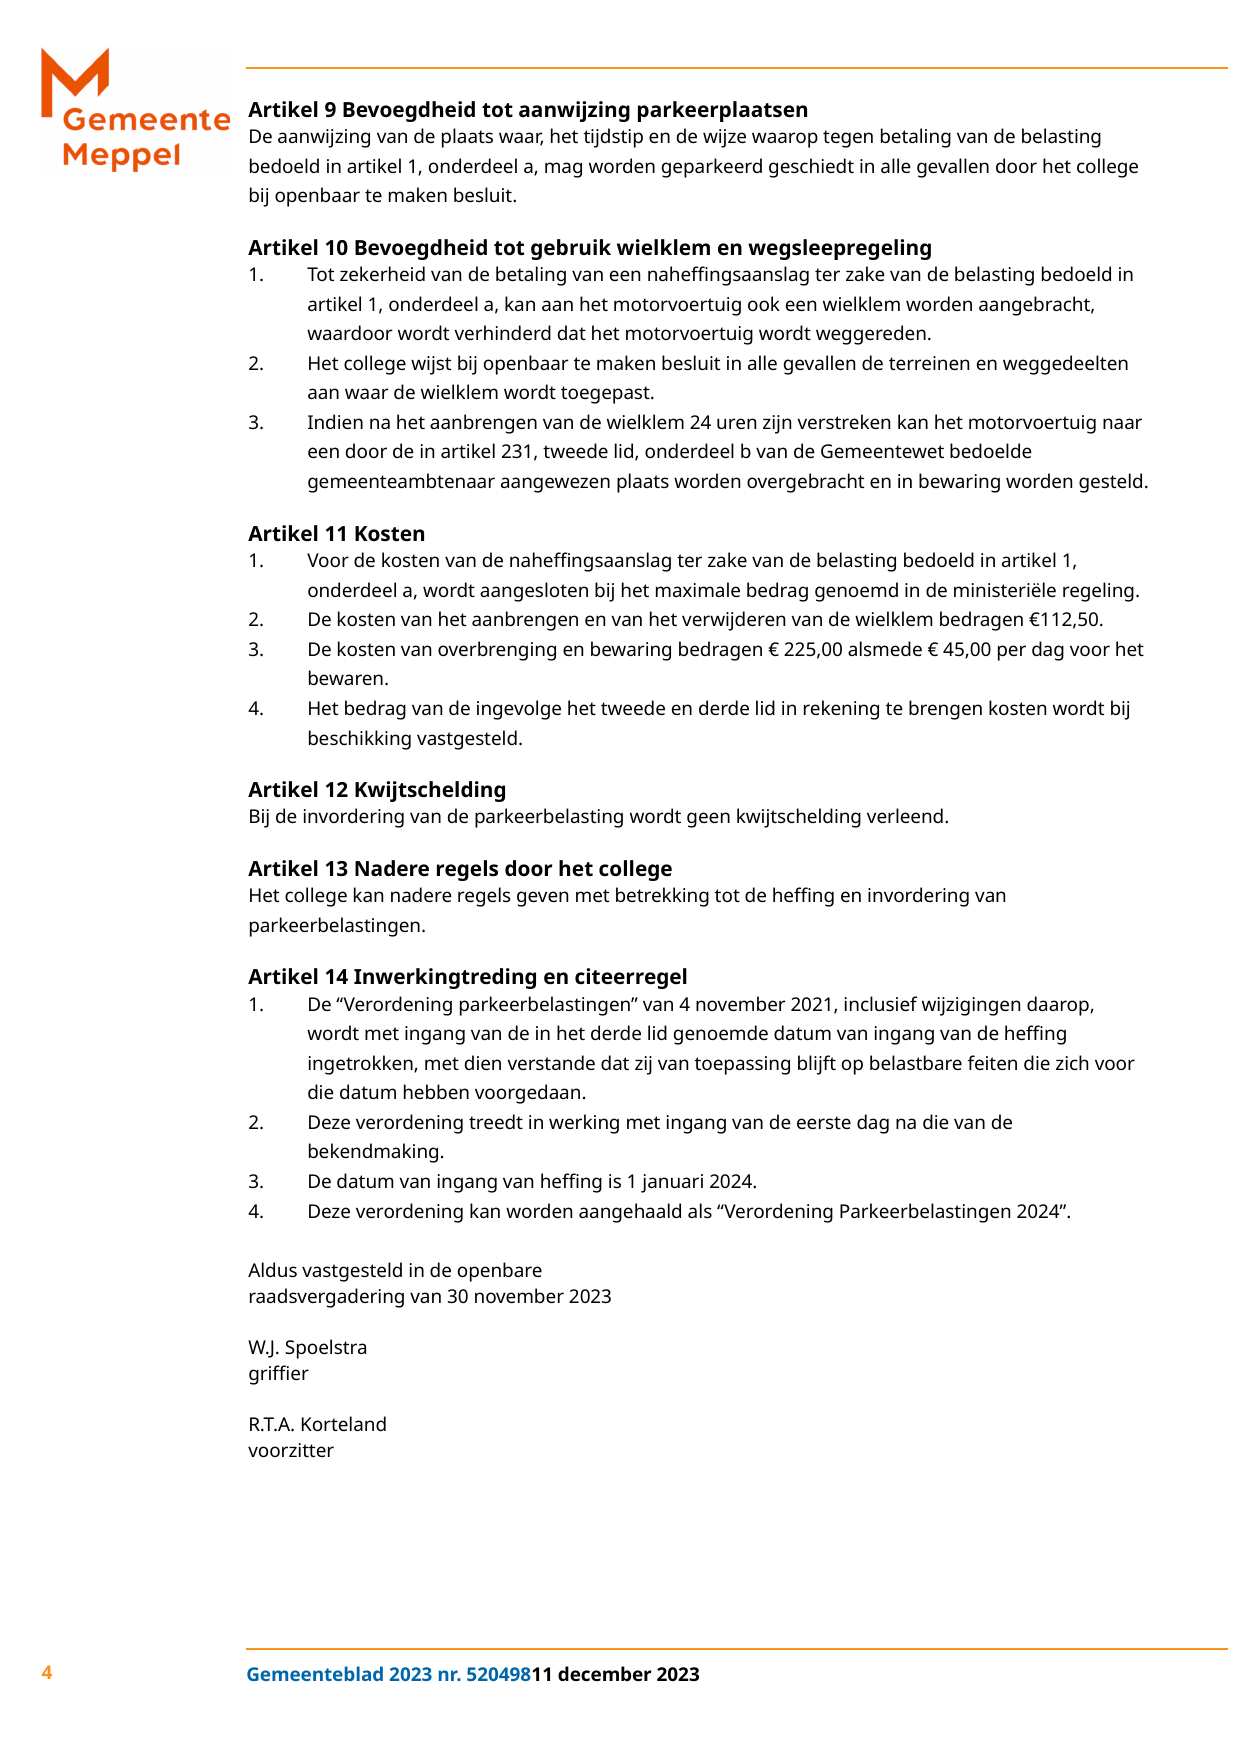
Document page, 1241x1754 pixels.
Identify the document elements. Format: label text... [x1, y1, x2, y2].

text De aanwijzing van de plaats waar, het tijdstip en de wijze waarop tegen betaling van de belasting bedoeld in artikel 1, onderdeel a, mag worden geparkeerd geschiedt in alle gevallen door het college bij openbaar te maken besluit. [248, 123, 1152, 208]
text Artikel 13 Nadere regels door het college [248, 854, 1152, 882]
list Indien na het aanbrengen van de wielklem 24 uren zijn verstreken kan het motorvoertuig naar een door de in artikel 231, tweede lid, onderdeel b van de Gemeentewet bedoelde gemeenteambtenaar aangewezen plaats worden overgebracht en in bewaring worden gesteld. [248, 409, 1152, 494]
text voorzitter [248, 1437, 1152, 1463]
text Artikel 14 Inwerkingtreding en citeerregel [248, 962, 1152, 991]
text Artikel 12 Kwijtschelding [248, 775, 1152, 803]
picture [41, 47, 231, 172]
list Voor de kosten van de naheffingsaanslag ter zake van de belasting bedoeld in artikel 1, onderdeel a, wordt aangesloten bij het maximale bedrag genoemd in de ministeriële regeling. [248, 547, 1152, 602]
list Het bedrag van de ingevolge het tweede en derde lid in rekening te brengen kosten wordt bij beschikking vastgesteld. [248, 695, 1152, 750]
text Artikel 10 Bevoegdheid tot gebruik wielklem en wegsleepregeling [248, 233, 1152, 261]
list De kosten van overbrenging en bewaring bedragen € 225,00 alsmede € 45,00 per dag voor het bewaren. [248, 636, 1152, 691]
text R.T.A. Korteland [248, 1411, 1152, 1437]
list De datum van ingang van heffing is 1 januari 2024. [248, 1168, 1152, 1194]
list De kosten van het aanbrengen en van het verwijderen van de wielklem bedragen €112,50. [248, 606, 1152, 632]
list De “Verordening parkeerbelastingen” van 4 november 2021, inclusief wijzigingen daarop, wordt met ingang van de in het derde lid genoemde datum van ingang van de heffing ingetrokken, met dien verstande dat zij van toepassing blijft op belastbare feiten die zich voor die datum hebben voorgedaan. [248, 991, 1152, 1105]
text Bij de invordering van de parkeerbelasting wordt geen kwijtschelding verleend. [248, 803, 1152, 829]
list Deze verordening treedt in werking met ingang van de eerste dag na die van de bekendmaking. [248, 1109, 1152, 1164]
text Artikel 9 Bevoegdheid tot aanwijzing parkeerplaatsen [248, 95, 1152, 123]
text Artikel 11 Kosten [248, 519, 1152, 547]
text griffier [248, 1360, 1152, 1386]
list Het college wijst bij openbaar te maken besluit in alle gevallen de terreinen en weggedeelten aan waar de wielklem wordt toegepast. [248, 350, 1152, 405]
text raadsvergadering van 30 november 2023 [248, 1283, 1152, 1308]
text Het college kan nadere regels geven met betrekking tot de heffing en invordering van parkeerbelastingen. [248, 882, 1152, 938]
text Aldus vastgesteld in de openbare [248, 1257, 1152, 1283]
list Tot zekerheid van de betaling van een naheffingsaanslag ter zake van de belasting bedoeld in artikel 1, onderdeel a, kan aan het motorvoertuig ook een wielklem worden aangebracht, waardoor wordt verhinderd dat het motorvoertuig wordt weggereden. [248, 261, 1152, 346]
list Deze verordening kan worden aangehaald als “Verordening Parkeerbelastingen 2024”. [248, 1198, 1152, 1224]
text W.J. Spoelstra [248, 1334, 1152, 1360]
